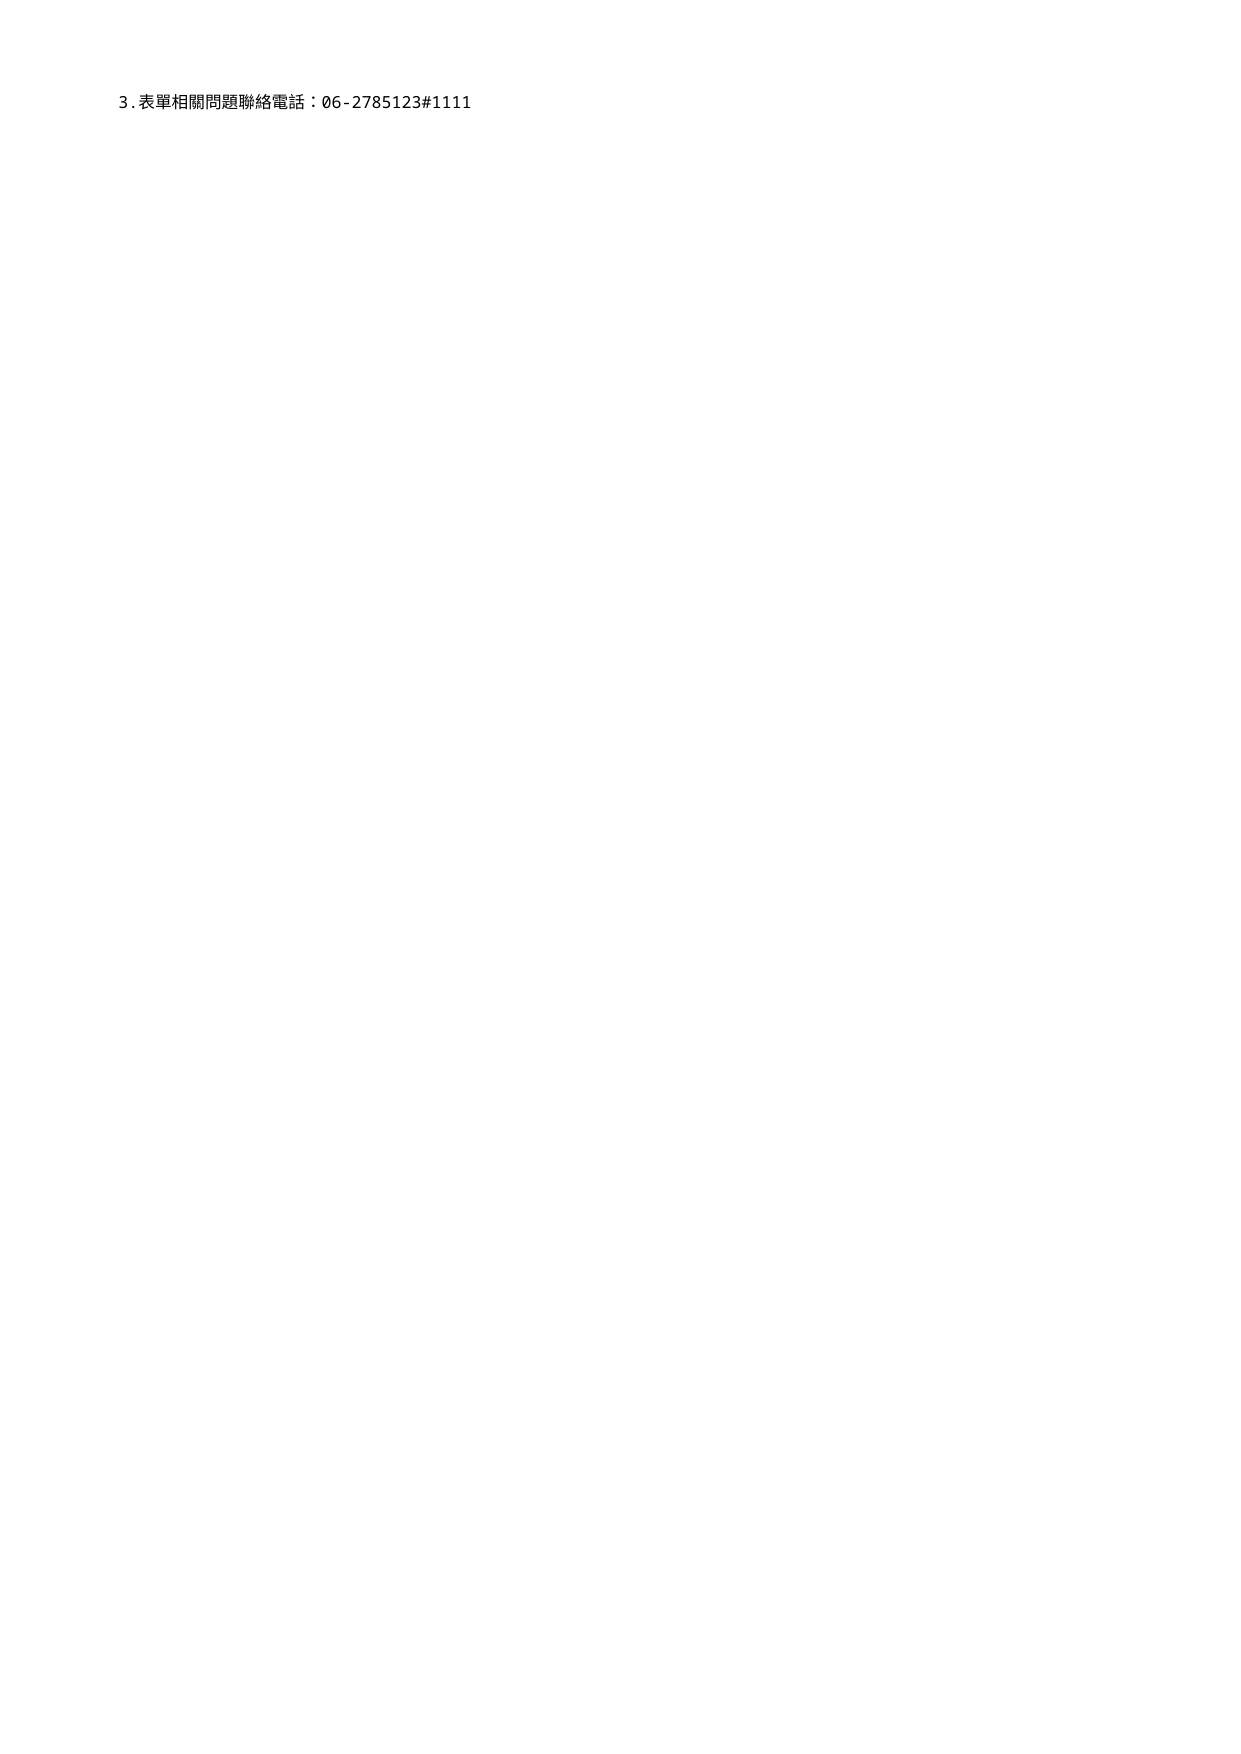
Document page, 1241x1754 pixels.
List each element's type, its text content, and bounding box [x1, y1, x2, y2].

text 3.表單相關問題聯絡電話：06-2785123#1111 [118, 89, 1122, 113]
